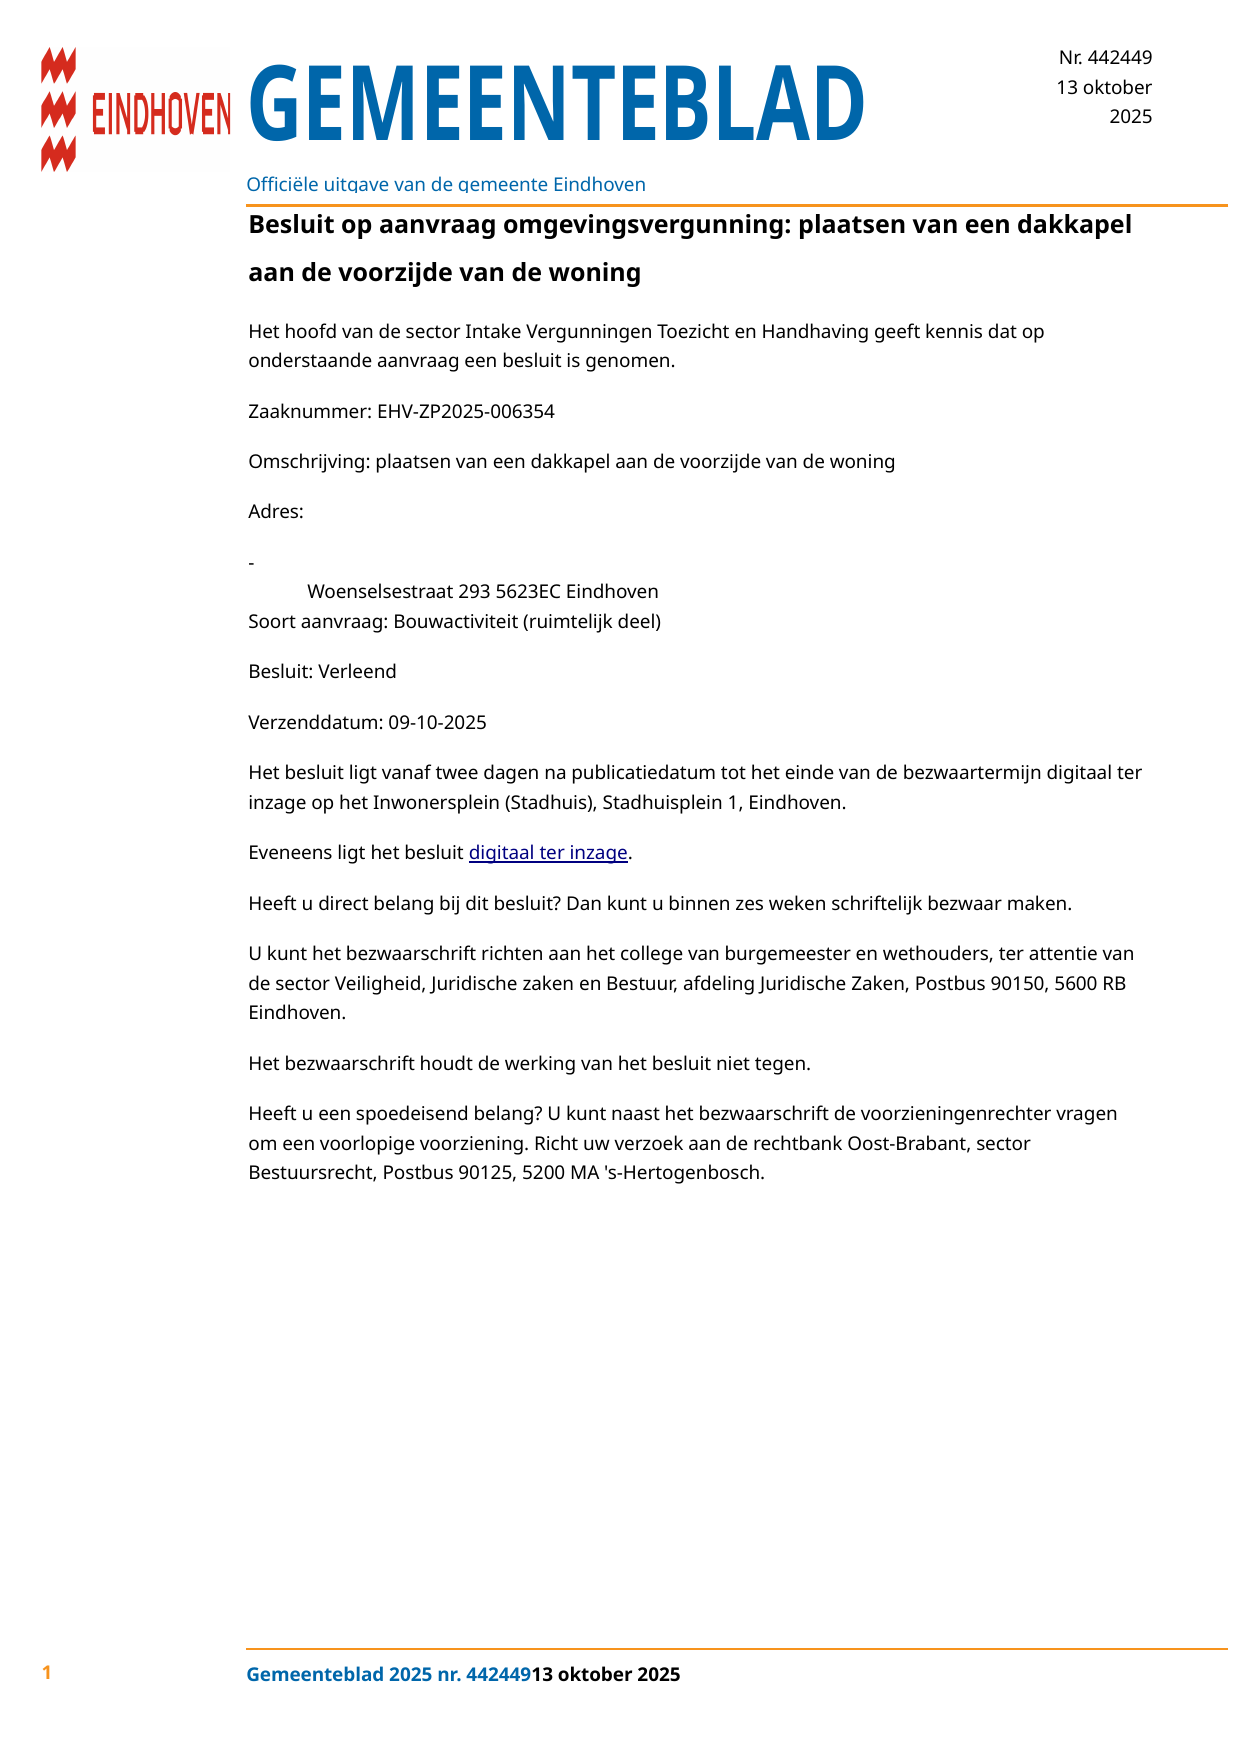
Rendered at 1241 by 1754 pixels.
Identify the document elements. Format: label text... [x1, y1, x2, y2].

text Heeft u een spoedeisend belang? U kunt naast het bezwaarschrift de voorzieningenrechter vragen om een voorlopige voorziening. Richt uw verzoek aan de rechtbank Oost-Brabant, sector Bestuursrecht, Postbus 90125, 5200 MA 's-Hertogenbosch. [248, 1100, 1152, 1185]
text Het hoofd van de sector Intake Vergunningen Toezicht en Handhaving geeft kennis dat op onderstaande aanvraag een besluit is genomen. [248, 318, 1152, 373]
text Adres: [248, 499, 1152, 524]
text Verzenddatum: 09-10-2025 [248, 709, 1152, 735]
text Heeft u direct belang bij dit besluit? Dan kunt u binnen zes weken schriftelijk bezwaar maken. [248, 890, 1152, 916]
text Besluit: Verleend [248, 659, 1152, 684]
text Besluit op aanvraag omgevingsvergunning: plaatsen van een dakkapel aan de voorzijde van de woning [248, 207, 1152, 288]
text Omschrijving: plaatsen van een dakkapel aan de voorzijde van de woning [248, 448, 1152, 474]
text Soort aanvraag: Bouwactiviteit (ruimtelijk deel) [248, 608, 1152, 634]
text Zaaknummer: EHV-ZP2025-006354 [248, 398, 1152, 424]
text U kunt het bezwaarschrift richten aan het college van burgemeester en wethouders, ter attentie van de sector Veiligheid, Juridische zaken en Bestuur, afdeling Juridische Zaken, Postbus 90150, 5600 RB Eindhoven. [248, 940, 1152, 1025]
text Eveneens ligt het besluit digitaal ter inzage. [248, 839, 1152, 865]
picture [41, 47, 231, 172]
text Het bezwaarschrift houdt de werking van het besluit niet tegen. [248, 1050, 1152, 1076]
list Woenselsestraat 293 5623EC Eindhoven [248, 579, 1152, 604]
text Het besluit ligt vanaf twee dagen na publicatiedatum tot het einde van de bezwaartermijn digitaal ter inzage op het Inwonersplein (Stadhuis), Stadhuisplein 1, Eindhoven. [248, 759, 1152, 815]
